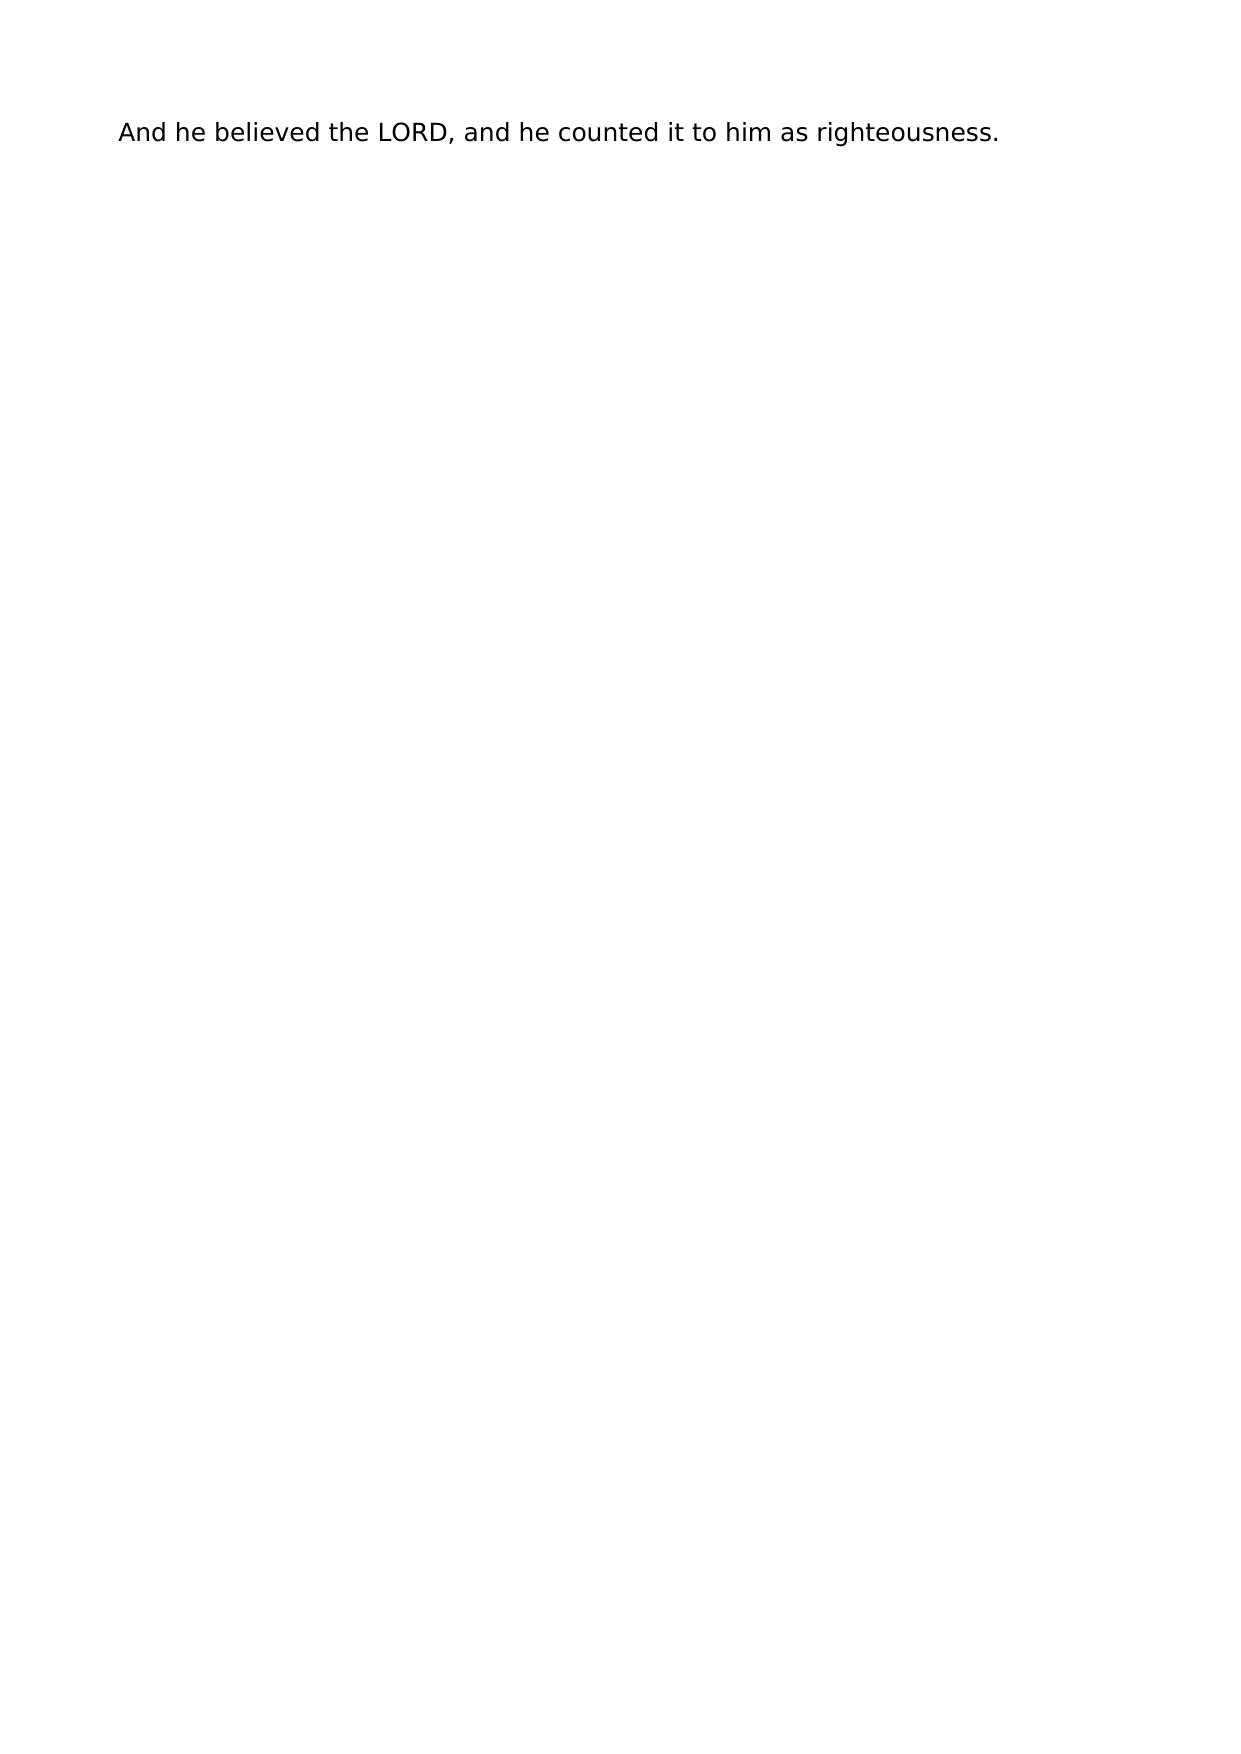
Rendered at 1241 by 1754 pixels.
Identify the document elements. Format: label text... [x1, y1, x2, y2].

text And he believed the LORD, and he counted it to him as righteousness. [118, 118, 1122, 147]
